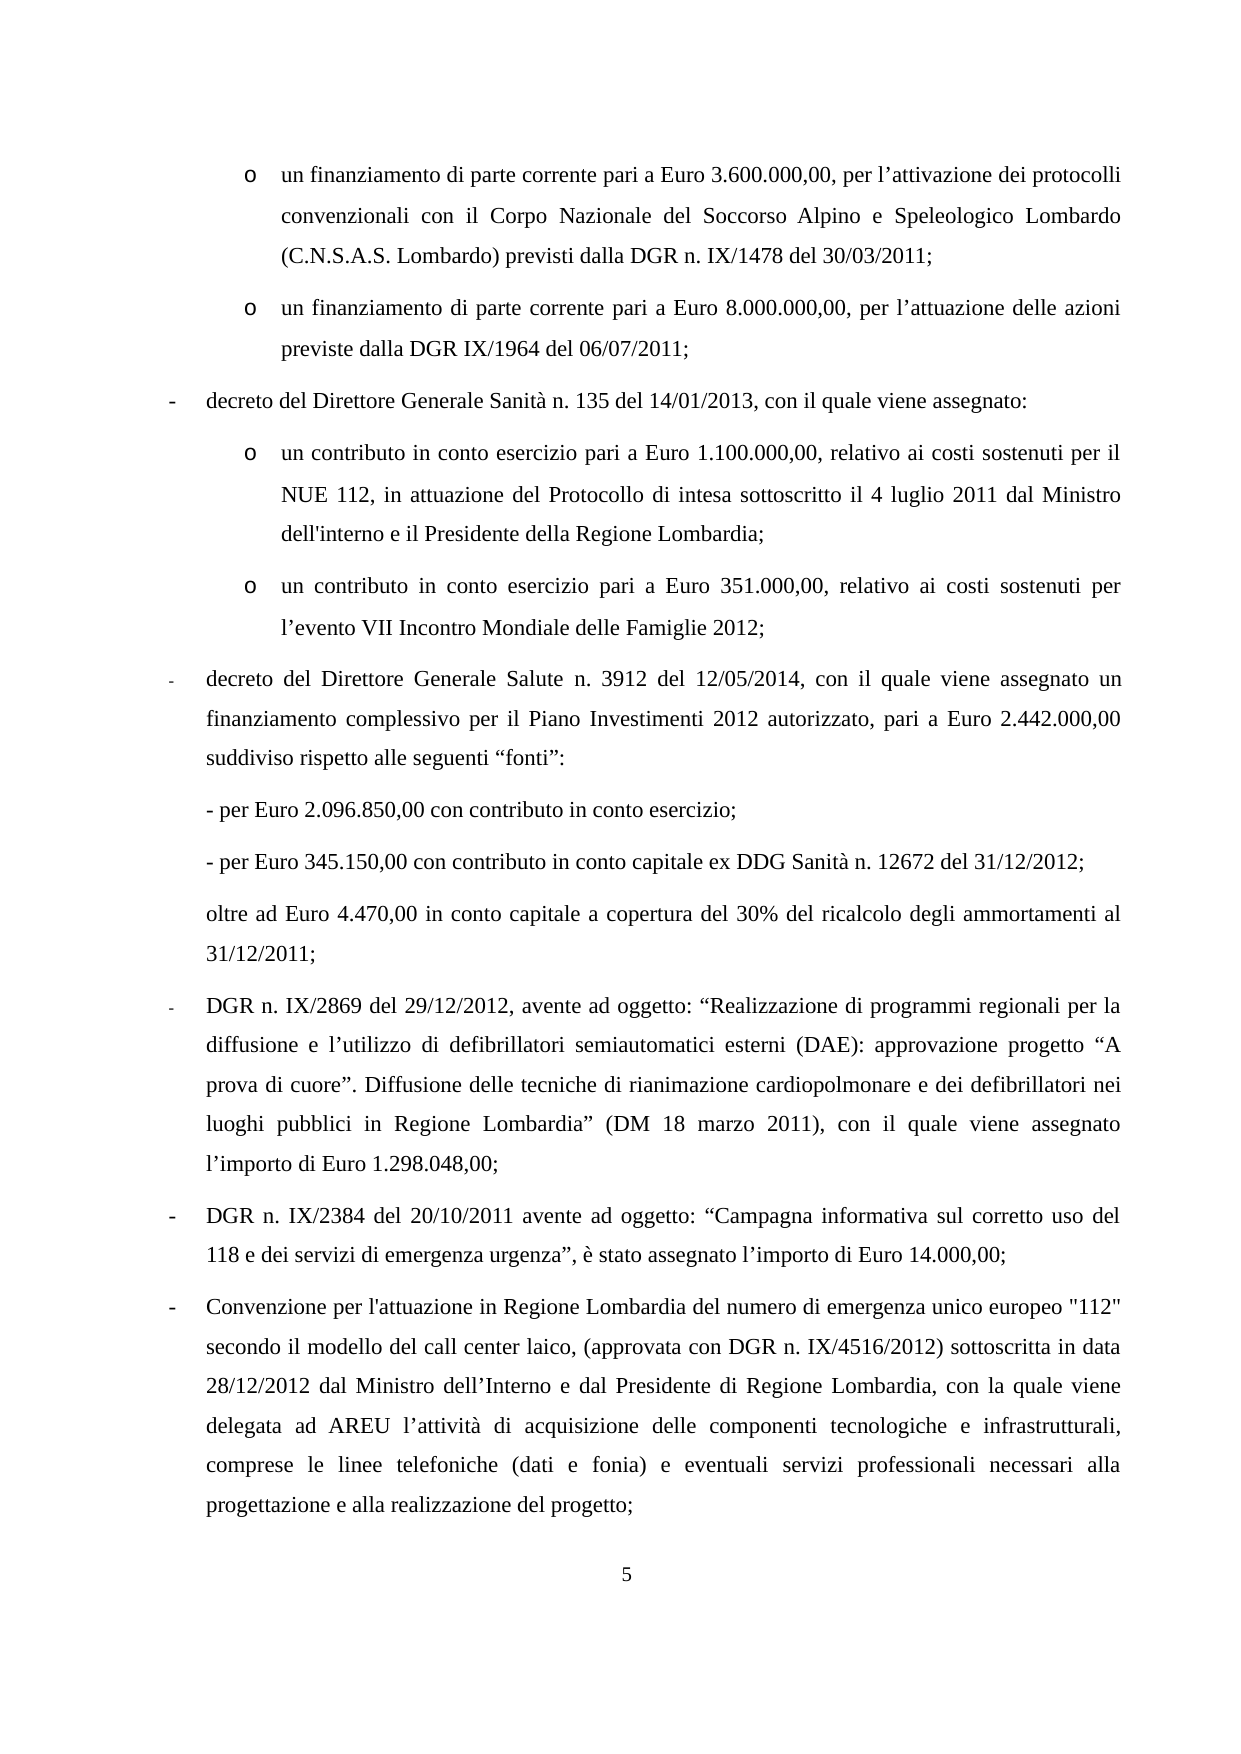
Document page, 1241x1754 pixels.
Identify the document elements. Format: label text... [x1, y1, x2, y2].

list un finanziamento di parte corrente pari a Euro 3.600.000,00, per l’attivazione dei protocolli convenzionali con il Corpo Nazionale del Soccorso Alpino e Speleologico Lombardo (C.N.S.A.S. Lombardo) previsti dalla DGR n. IX/1478 del 30/03/2011; [243, 161, 1122, 268]
list decreto del Direttore Generale Salute n. 3912 del 12/05/2014, con il quale viene assegnato un finanziamento complessivo per il Piano Investimenti 2012 autorizzato, pari a Euro 2.442.000,00 suddiviso rispetto alle seguenti “fonti”: [168, 666, 1122, 771]
text oltre ad Euro 4.470,00 in conto capitale a copertura del 30% del ricalcolo degli ammortamenti al 31/12/2011; [206, 900, 1122, 966]
text - per Euro 2.096.850,00 con contributo in conto esercizio; [206, 796, 1122, 823]
list decreto del Direttore Generale Sanità n. 135 del 14/01/2013, con il quale viene assegnato: [168, 387, 1122, 414]
text - per Euro 345.150,00 con contributo in conto capitale ex DDG Sanità n. 12672 del 31/12/2012; [206, 848, 1122, 875]
list un finanziamento di parte corrente pari a Euro 8.000.000,00, per l’attuazione delle azioni previste dalla DGR IX/1964 del 06/07/2011; [243, 294, 1122, 362]
list un contributo in conto esercizio pari a Euro 351.000,00, relativo ai costi sostenuti per l’evento VII Incontro Mondiale delle Famiglie 2012; [243, 572, 1122, 640]
list Convenzione per l'attuazione in Regione Lombardia del numero di emergenza unico europeo "112" secondo il modello del call center laico, (approvata con DGR n. IX/4516/2012) sottoscritta in data 28/12/2012 dal Ministro dell’Interno e dal Presidente di Regione Lombardia, con la quale viene delegata ad AREU l’attività di acquisizione delle componenti tecnologiche e infrastrutturali, comprese le linee telefoniche (dati e fonia) e eventuali servizi professionali necessari alla progettazione e alla realizzazione del progetto; [168, 1293, 1122, 1517]
list DGR n. IX/2384 del 20/10/2011 avente ad oggetto: “Campagna informativa sul corretto uso del 118 e dei servizi di emergenza urgenza”, è stato assegnato l’importo di Euro 14.000,00; [168, 1202, 1122, 1268]
list DGR n. IX/2869 del 29/12/2012, avente ad oggetto: “Realizzazione di programmi regionali per la diffusione e l’utilizzo di defibrillatori semiautomatici esterni (DAE): approvazione progetto “A prova di cuore”. Diffusione delle tecniche di rianimazione cardiopolmonare e dei defibrillatori nei luoghi pubblici in Regione Lombardia” (DM 18 marzo 2011), con il quale viene assegnato l’importo di Euro 1.298.048,00; [168, 992, 1122, 1176]
list un contributo in conto esercizio pari a Euro 1.100.000,00, relativo ai costi sostenuti per il NUE 112, in attuazione del Protocollo di intesa sottoscritto il 4 luglio 2011 dal Ministro dell'interno e il Presidente della Regione Lombardia; [243, 439, 1122, 547]
